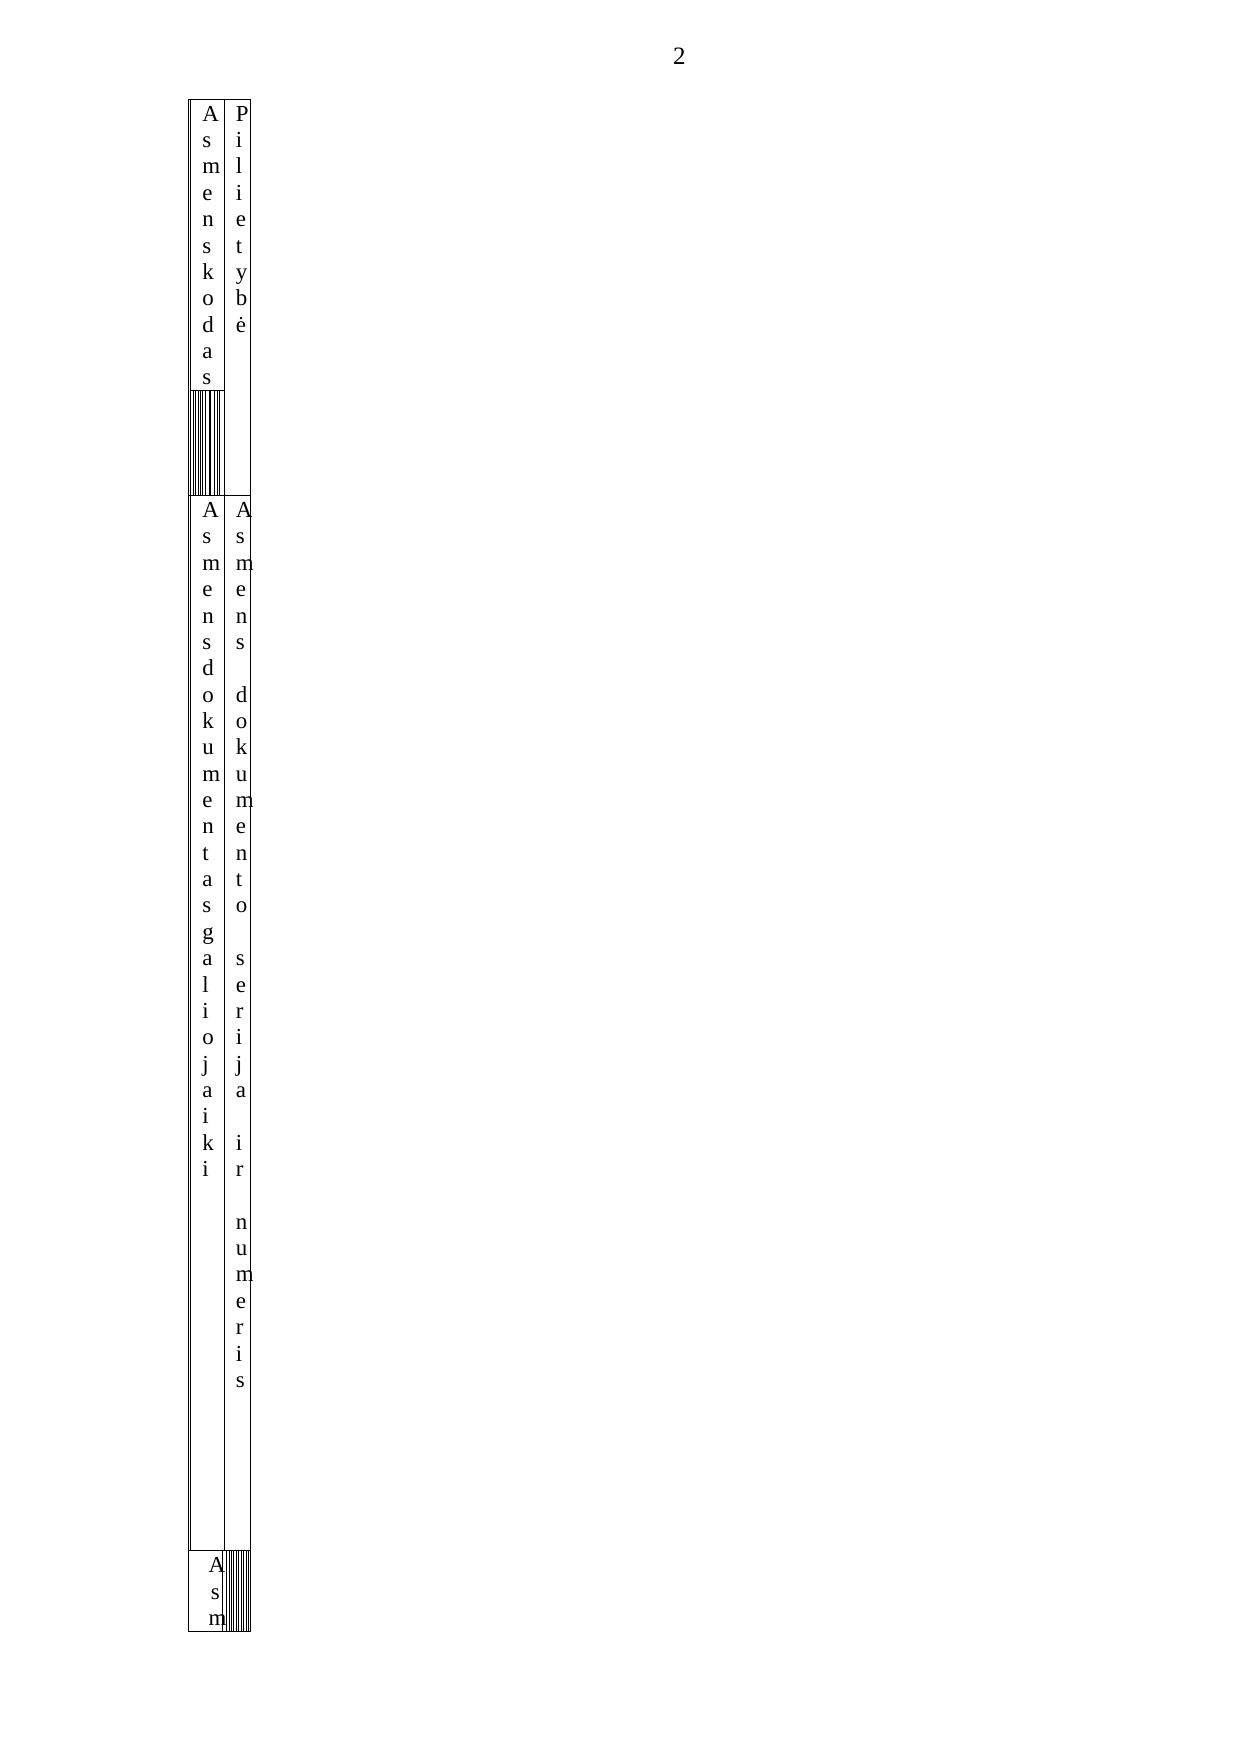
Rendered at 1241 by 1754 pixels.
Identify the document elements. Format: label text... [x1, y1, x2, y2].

table_cell [220, 391, 224, 495]
table_cell Asmens dokumento serija ir numeris [225, 496, 250, 1550]
table_cell Asmens dokumentas galioja iki [191, 496, 224, 1550]
table_cell Asmens kodas [191, 100, 224, 390]
table_cell Asmens socialinio draudimo numeris [189, 1551, 222, 1631]
table_cell Pilietybė [225, 100, 250, 495]
